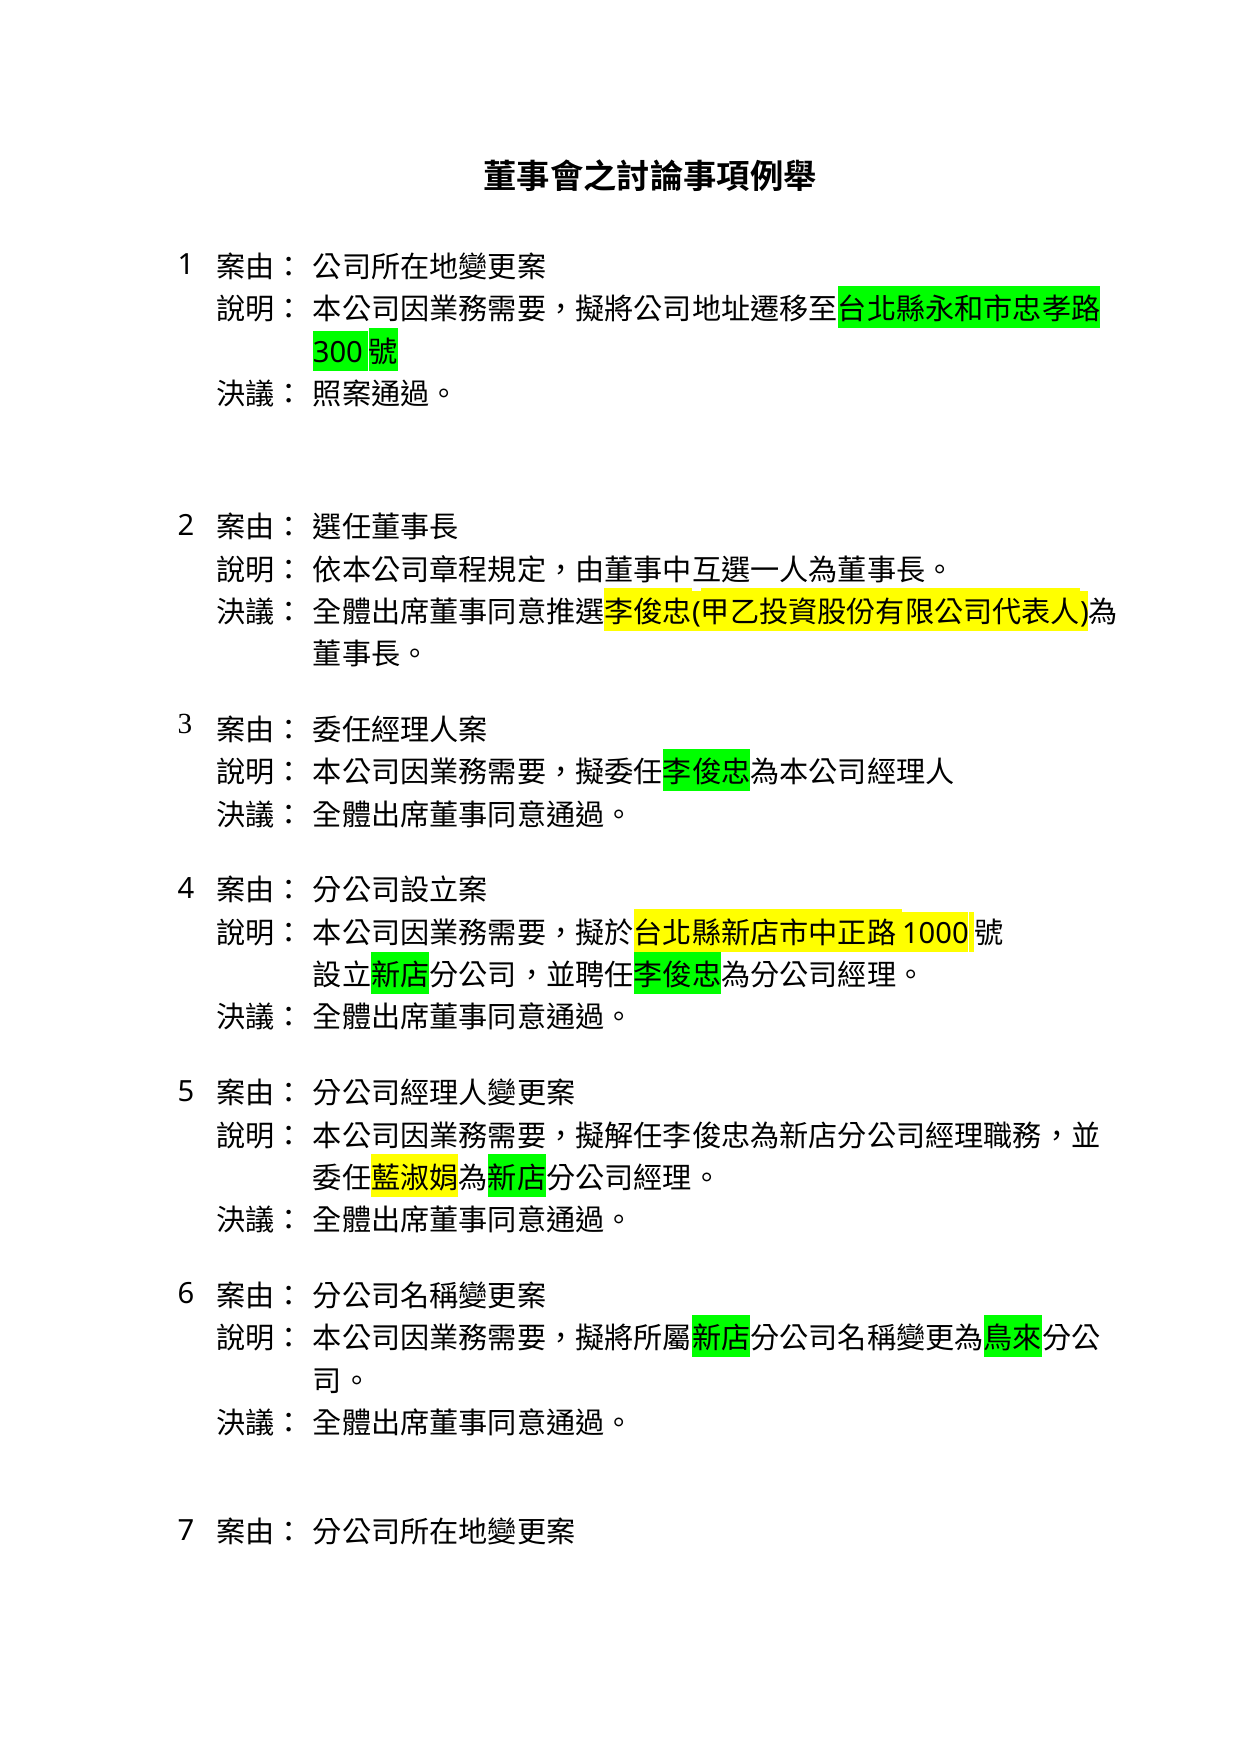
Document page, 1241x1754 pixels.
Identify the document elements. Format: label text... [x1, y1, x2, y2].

table_cell 本公司因業務需要，擬解任李俊忠為新店分公司經理職務，並委任藍淑娟為新店分公司經理。 [310, 1112, 1124, 1197]
table_header 案由： [213, 1070, 310, 1112]
table_cell 決議： [213, 791, 310, 833]
table_cell 決議： [213, 1197, 310, 1239]
table_header 7 [174, 1509, 213, 1551]
table_cell 全體出席董事同意推選李俊忠(甲乙投資股份有限公司代表人)為董事長。 [310, 588, 1124, 673]
table_cell 照案通過。 [310, 371, 1124, 413]
table_cell 決議： [213, 1399, 310, 1442]
table_header 分公司設立案 [310, 867, 1124, 909]
table_cell [174, 1197, 213, 1239]
table_cell [174, 371, 213, 413]
table_header 案由： [213, 707, 310, 749]
table_header 2 [174, 504, 213, 546]
table_cell 說明： [213, 546, 310, 588]
table_cell 全體出席董事同意通過。 [310, 791, 1124, 833]
table_header 案由： [213, 1509, 310, 1551]
table_header 5 [174, 1070, 213, 1112]
table_header 案由： [213, 1273, 310, 1315]
table_cell 全體出席董事同意通過。 [310, 1399, 1124, 1442]
table_cell [174, 1315, 213, 1399]
table_header 1 [174, 244, 213, 286]
table_header 公司所在地變更案 [310, 244, 1124, 286]
table_cell [174, 546, 213, 588]
table_header 分公司所在地變更案 [310, 1509, 1124, 1551]
table_cell 決議： [213, 371, 310, 413]
table_cell 決議： [213, 994, 310, 1036]
table_cell [174, 909, 213, 994]
table_cell 本公司因業務需要，擬於台北縣新店市中正路1000號 設立新店分公司，並聘任李俊忠為分公司經理。 [310, 909, 1124, 994]
table_cell 說明： [213, 1315, 310, 1399]
table_header 分公司經理人變更案 [310, 1070, 1124, 1112]
table_header 3 [174, 707, 213, 749]
table_header 案由： [213, 244, 310, 286]
table_header 案由： [213, 504, 310, 546]
table_cell 說明： [213, 1112, 310, 1197]
table_header 委任經理人案 [310, 707, 1124, 749]
table_cell 本公司因業務需要，擬將公司地址遷移至台北縣永和市忠孝路300號 [310, 286, 1124, 371]
text 董事會之討論事項例舉 [177, 150, 1122, 198]
table_cell [174, 588, 213, 673]
table_header 分公司名稱變更案 [310, 1273, 1124, 1315]
table_cell 全體出席董事同意通過。 [310, 994, 1124, 1036]
table_header 選任董事長 [310, 504, 1124, 546]
table_cell 說明： [213, 286, 310, 371]
table_cell 本公司因業務需要，擬委任李俊忠為本公司經理人 [310, 749, 1124, 791]
table_cell [174, 1399, 213, 1442]
table_cell [174, 994, 213, 1036]
table_cell 全體出席董事同意通過。 [310, 1197, 1124, 1239]
table_cell 說明： [213, 909, 310, 994]
table_header 案由： [213, 867, 310, 909]
table_header 4 [174, 867, 213, 909]
table_cell 說明： [213, 749, 310, 791]
table_cell 決議： [213, 588, 310, 673]
table_cell 依本公司章程規定，由董事中互選一人為董事長。 [310, 546, 1124, 588]
table_cell 本公司因業務需要，擬將所屬新店分公司名稱變更為鳥來分公司。 [310, 1315, 1124, 1399]
table_header 6 [174, 1273, 213, 1315]
table_cell [174, 1112, 213, 1197]
table_cell [174, 791, 213, 833]
table_cell [174, 749, 213, 791]
table_cell [174, 286, 213, 371]
